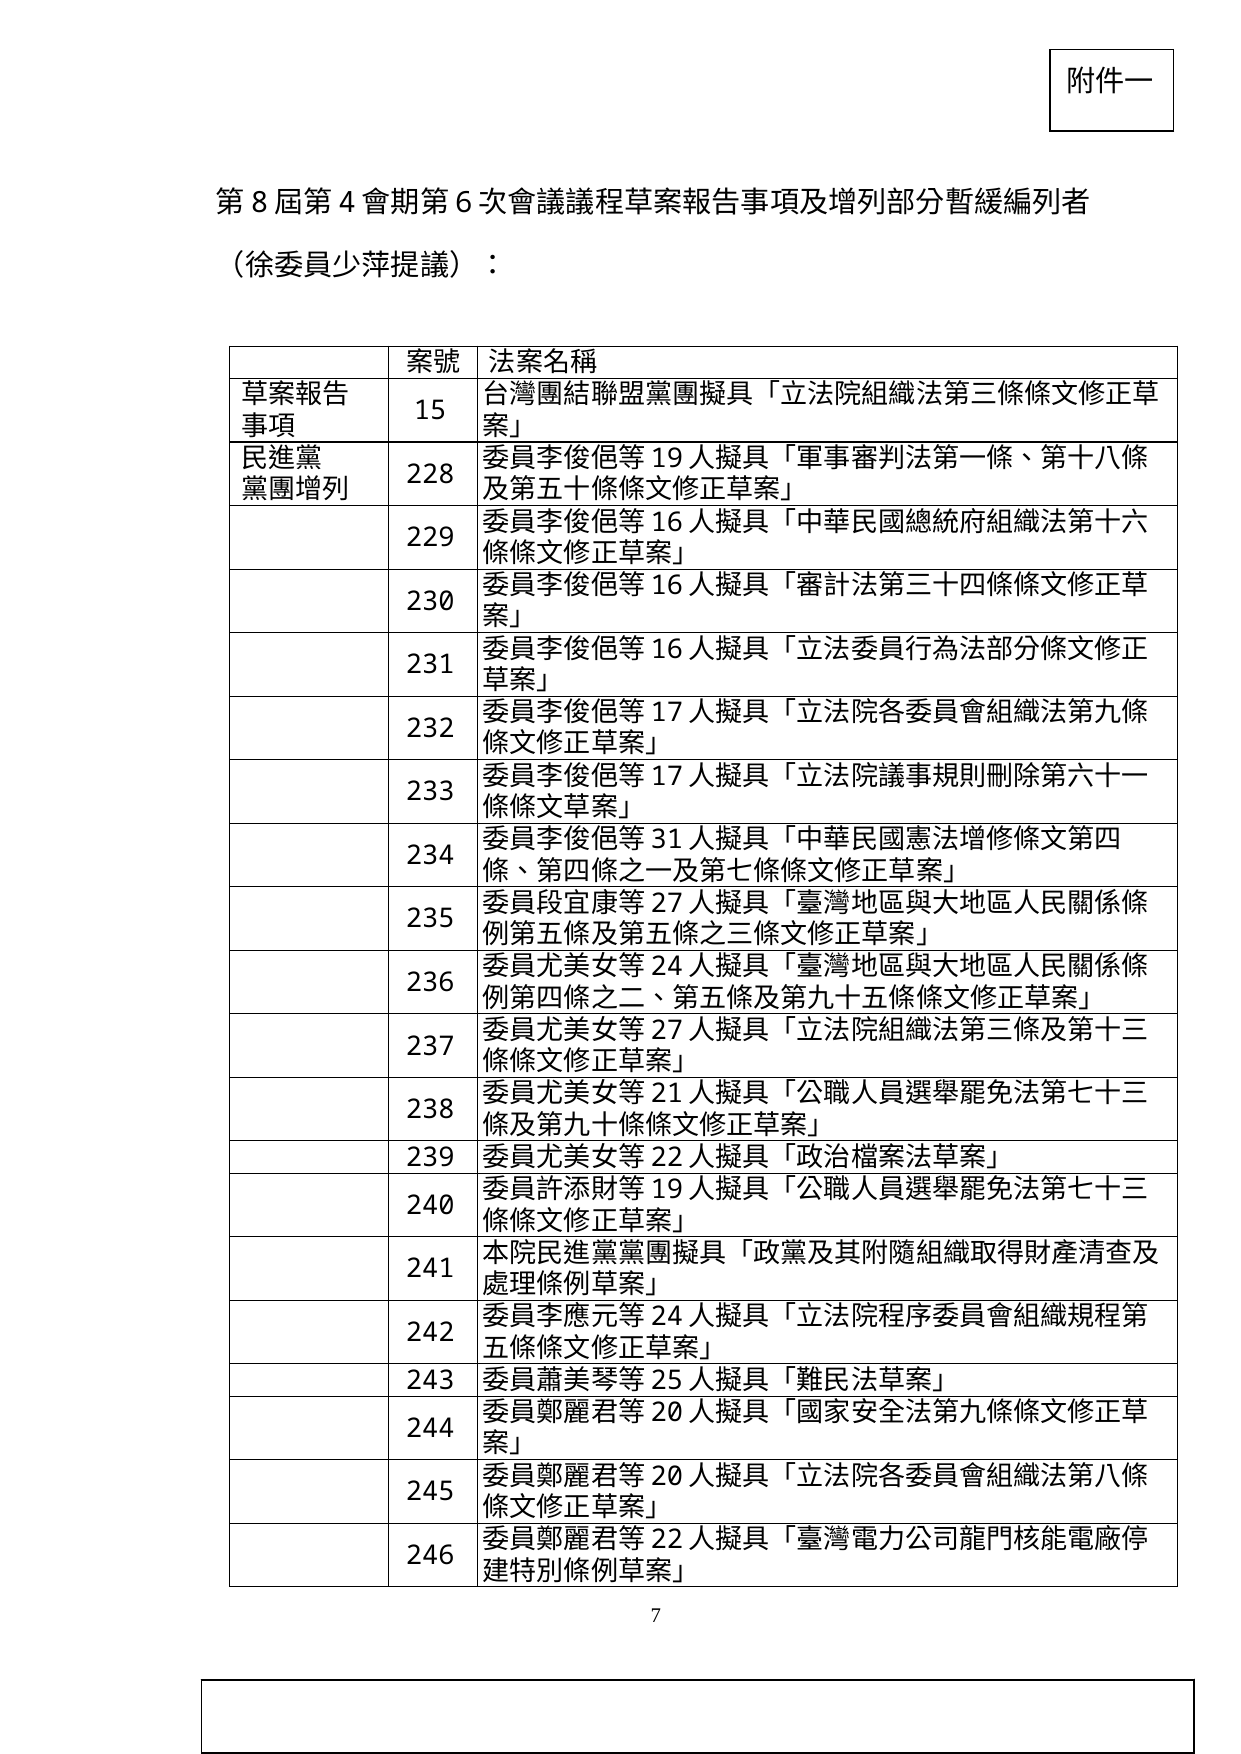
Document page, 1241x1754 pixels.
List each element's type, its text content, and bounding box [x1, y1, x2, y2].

table_cell 委員李俊俋等31人擬具「中華民國憲法增修條文第四條、第四條之一及第七條條文修正草案」 [478, 824, 1177, 886]
table_cell 228 [389, 443, 477, 505]
table_cell 委員李俊俋等19人擬具「軍事審判法第一條、第十八條及第五十條條文修正草案」 [478, 443, 1177, 505]
table_cell [230, 1078, 388, 1140]
table_cell [230, 1524, 388, 1586]
table_cell [230, 760, 388, 823]
table_cell 229 [389, 506, 477, 568]
table_cell 230 [389, 570, 477, 632]
table_cell 231 [389, 633, 477, 696]
table_cell 委員尤美女等22人擬具「政治檔案法草案」 [478, 1141, 1177, 1173]
table_cell 委員鄭麗君等22人擬具「臺灣電力公司龍門核能電廠停建特別條例草案」 [478, 1524, 1177, 1586]
table_cell [230, 1460, 388, 1523]
table_cell [230, 1174, 388, 1236]
table_cell 235 [389, 887, 477, 950]
table_cell 委員李應元等24人擬具「立法院程序委員會組織規程第五條條文修正草案」 [478, 1301, 1177, 1363]
table_cell 委員李俊俋等16人擬具「審計法第三十四條條文修正草案」 [478, 570, 1177, 632]
table_cell 244 [389, 1397, 477, 1459]
table_cell [230, 824, 388, 886]
table_cell 234 [389, 824, 477, 886]
table_cell [230, 1014, 388, 1077]
table_cell [230, 506, 388, 568]
table_cell 委員尤美女等24人擬具「臺灣地區與大地區人民關係條例第四條之二、第五條及第九十五條條文修正草案」 [478, 951, 1177, 1013]
table_cell 246 [389, 1524, 477, 1586]
text [202, 1681, 1193, 1752]
table_cell 243 [389, 1364, 477, 1396]
table_cell [230, 697, 388, 759]
table_cell 草案報告 事項 [230, 379, 388, 441]
table_cell 委員李俊俋等17人擬具「立法院各委員會組織法第九條條文修正草案」 [478, 697, 1177, 759]
table_cell 委員李俊俋等16人擬具「中華民國總統府組織法第十六條條文修正草案」 [478, 506, 1177, 568]
table_cell 委員尤美女等21人擬具「公職人員選舉罷免法第七十三條及第九十條條文修正草案」 [478, 1078, 1177, 1140]
table_cell 委員李俊俋等16人擬具「立法委員行為法部分條文修正草案」 [478, 633, 1177, 696]
text 附件一 [1066, 58, 1158, 100]
table_cell 241 [389, 1237, 477, 1300]
table_cell 240 [389, 1174, 477, 1236]
table_cell [230, 570, 388, 632]
table_cell 委員鄭麗君等20人擬具「立法院各委員會組織法第八條條文修正草案」 [478, 1460, 1177, 1523]
table_cell 台灣團結聯盟黨團擬具「立法院組織法第三條條文修正草案」 [478, 379, 1177, 441]
table_cell [230, 951, 388, 1013]
table_cell 242 [389, 1301, 477, 1363]
table_cell 239 [389, 1141, 477, 1173]
table_cell 民進黨 黨團增列 [230, 443, 388, 505]
table_cell [230, 887, 388, 950]
table_cell [230, 1397, 388, 1459]
table_header 案號 [389, 347, 477, 378]
table_cell [230, 1237, 388, 1300]
table_cell 委員鄭麗君等20人擬具「國家安全法第九條條文修正草案」 [478, 1397, 1177, 1459]
table_cell 245 [389, 1460, 477, 1523]
table_cell 委員李俊俋等17人擬具「立法院議事規則刪除第六十一條條文草案」 [478, 760, 1177, 823]
table_cell 委員許添財等19人擬具「公職人員選舉罷免法第七十三條條文修正草案」 [478, 1174, 1177, 1236]
table_cell 236 [389, 951, 477, 1013]
text （徐委員少萍提議）： [216, 221, 1110, 283]
table_cell 委員蕭美琴等25人擬具「難民法草案」 [478, 1364, 1177, 1396]
table_cell [230, 1141, 388, 1173]
table_cell 委員段宜康等27人擬具「臺灣地區與大地區人民關係條例第五條及第五條之三條文修正草案」 [478, 887, 1177, 950]
table_cell 本院民進黨黨團擬具「政黨及其附隨組織取得財產清查及處理條例草案」 [478, 1237, 1177, 1300]
table_cell 238 [389, 1078, 477, 1140]
table_cell 委員尤美女等27人擬具「立法院組織法第三條及第十三條條文修正草案」 [478, 1014, 1177, 1077]
table_header 法案名稱 [478, 347, 1177, 378]
table_cell 15 [389, 379, 477, 441]
table_cell 237 [389, 1014, 477, 1077]
table_cell [230, 633, 388, 696]
table_cell [230, 1301, 388, 1363]
text 第8屆第4會期第6次會議議程草案報告事項及增列部分暫緩編列者 [216, 158, 1110, 221]
table_cell 232 [389, 697, 477, 759]
table_cell [230, 1364, 388, 1396]
table_header [230, 347, 388, 378]
table_cell 233 [389, 760, 477, 823]
